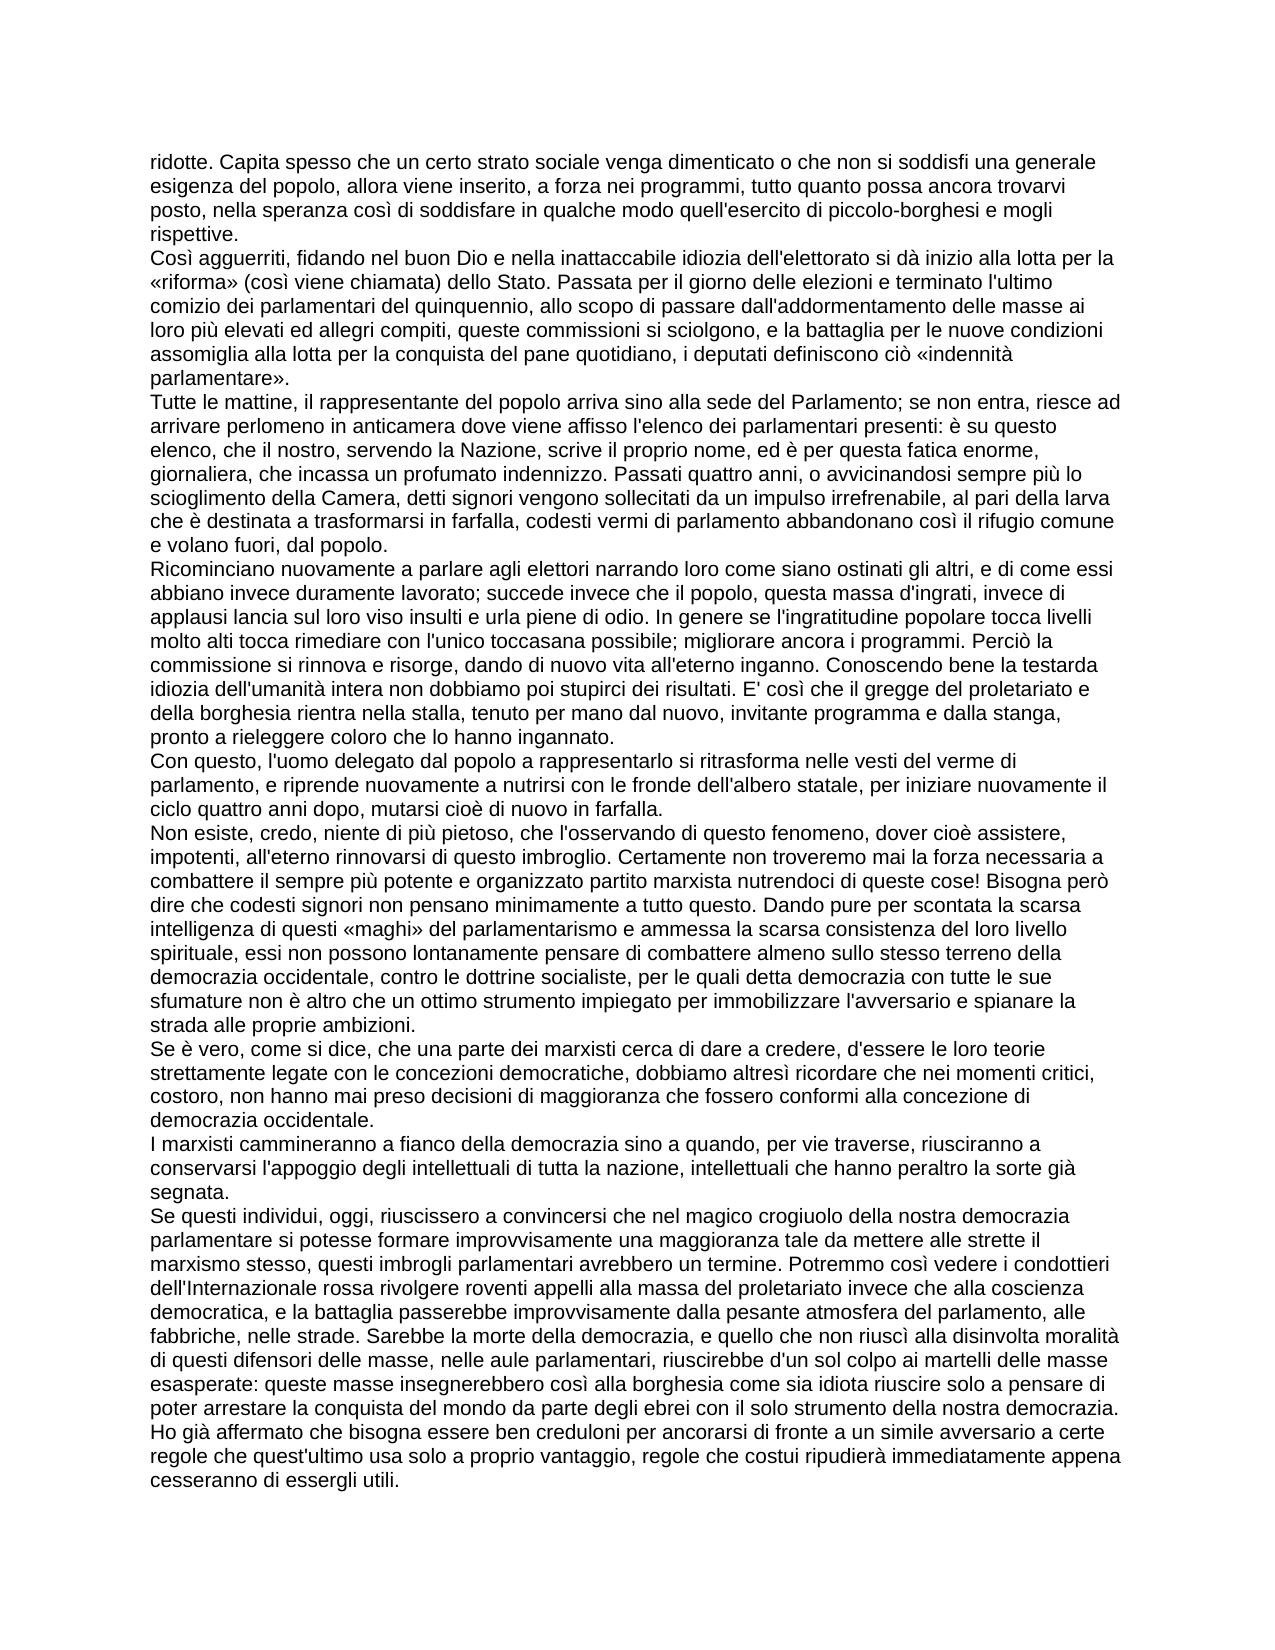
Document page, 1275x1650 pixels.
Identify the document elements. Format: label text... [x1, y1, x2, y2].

text Non esiste, credo, niente di più pietoso, che l'osservando di questo fenomeno, dover cioè assistere, impotenti, all'eterno rinnovarsi di questo imbroglio. Certamente non troveremo mai la forza necessaria a combattere il sempre più potente e organizzato partito marxista nutrendoci di queste cose! Bisogna però dire che codesti signori non pensano minimamente a tutto questo. Dando pure per scontata la scarsa intelligenza di questi «maghi» del parlamentarismo e ammessa la scarsa consistenza del loro livello spirituale, essi non possono lontanamente pensare di combattere almeno sullo stesso terreno della democrazia occidentale, contro le dottrine socialiste, per le quali detta democrazia con tutte le sue sfumature non è altro che un ottimo strumento impiegato per immobilizzare l'avversario e spianare la strada alle proprie ambizioni. [150, 821, 1125, 1036]
text Tutte le mattine, il rappresentante del popolo arriva sino alla sede del Parlamento; se non entra, riesce ad arrivare perlomeno in anticamera dove viene affisso l'elenco dei parlamentari presenti: è su questo elenco, che il nostro, servendo la Nazione, scrive il proprio nome, ed è per questa fatica enorme, giornaliera, che incassa un profumato indennizzo. Passati quattro anni, o avvicinandosi sempre più lo scioglimento della Camera, detti signori vengono sollecitati da un impulso irrefrenabile, al pari della larva che è destinata a trasformarsi in farfalla, codesti vermi di parlamento abbandonano così il rifugio comune e volano fuori, dal popolo. [150, 389, 1125, 557]
text I marxisti cammineranno a fianco della democrazia sino a quando, per vie traverse, riusciranno a conservarsi l'appoggio degli intellettuali di tutta la nazione, intellettuali che hanno peraltro la sorte già segnata. [150, 1132, 1125, 1204]
text Così agguerriti, fidando nel buon Dio e nella inattaccabile idiozia dell'elettorato si dà inizio alla lotta per la «riforma» (così viene chiamata) dello Stato. Passata per il giorno delle elezioni e terminato l'ultimo comizio dei parlamentari del quinquennio, allo scopo di passare dall'addormentamento delle masse ai loro più elevati ed allegri compiti, queste commissioni si sciolgono, e la battaglia per le nuove condizioni assomiglia alla lotta per la conquista del pane quotidiano, i deputati definiscono ciò «indennità parlamentare». [150, 246, 1125, 389]
text Ricominciano nuovamente a parlare agli elettori narrando loro come siano ostinati gli altri, e di come essi abbiano invece duramente lavorato; succede invece che il popolo, questa massa d'ingrati, invece di applausi lancia sul loro viso insulti e urla piene di odio. In genere se l'ingratitudine popolare tocca livelli molto alti tocca rimediare con l'unico toccasana possibile; migliorare ancora i programmi. Perciò la commissione si rinnova e risorge, dando di nuovo vita all'eterno inganno. Conoscendo bene la testarda idiozia dell'umanità intera non dobbiamo poi stupirci dei risultati. E' così che il gregge del proletariato e della borghesia rientra nella stalla, tenuto per mano dal nuovo, invitante programma e dalla stanga, pronto a rieleggere coloro che lo hanno ingannato. [150, 557, 1125, 749]
text ridotte. Capita spesso che un certo strato sociale venga dimenticato o che non si soddisfi una generale esigenza del popolo, allora viene inserito, a forza nei programmi, tutto quanto possa ancora trovarvi posto, nella speranza così di soddisfare in qualche modo quell'esercito di piccolo-borghesi e mogli rispettive. [150, 150, 1125, 246]
text Ho già affermato che bisogna essere ben creduloni per ancorarsi di fronte a un simile avversario a certe regole che quest'ultimo usa solo a proprio vantaggio, regole che costui ripudierà immediatamente appena cesseranno di essergli utili. [150, 1420, 1125, 1492]
text Con questo, l'uomo delegato dal popolo a rappresentarlo si ritrasforma nelle vesti del verme di parlamento, e riprende nuovamente a nutrirsi con le fronde dell'albero statale, per iniziare nuovamente il ciclo quattro anni dopo, mutarsi cioè di nuovo in farfalla. [150, 749, 1125, 821]
text Se questi individui, oggi, riuscissero a convincersi che nel magico crogiuolo della nostra democrazia parlamentare si potesse formare improvvisamente una maggioranza tale da mettere alle strette il marxismo stesso, questi imbrogli parlamentari avrebbero un termine. Potremmo così vedere i condottieri dell'Internazionale rossa rivolgere roventi appelli alla massa del proletariato invece che alla coscienza democratica, e la battaglia passerebbe improvvisamente dalla pesante atmosfera del parlamento, alle fabbriche, nelle strade. Sarebbe la morte della democrazia, e quello che non riuscì alla disinvolta moralità di questi difensori delle masse, nelle aule parlamentari, riuscirebbe d'un sol colpo ai martelli delle masse esasperate: queste masse insegnerebbero così alla borghesia come sia idiota riuscire solo a pensare di poter arrestare la conquista del mondo da parte degli ebrei con il solo strumento della nostra democrazia. [150, 1204, 1125, 1420]
text Se è vero, come si dice, che una parte dei marxisti cerca di dare a credere, d'essere le loro teorie strettamente legate con le concezioni democratiche, dobbiamo altresì ricordare che nei momenti critici, costoro, non hanno mai preso decisioni di maggioranza che fossero conformi alla concezione di democrazia occidentale. [150, 1036, 1125, 1132]
